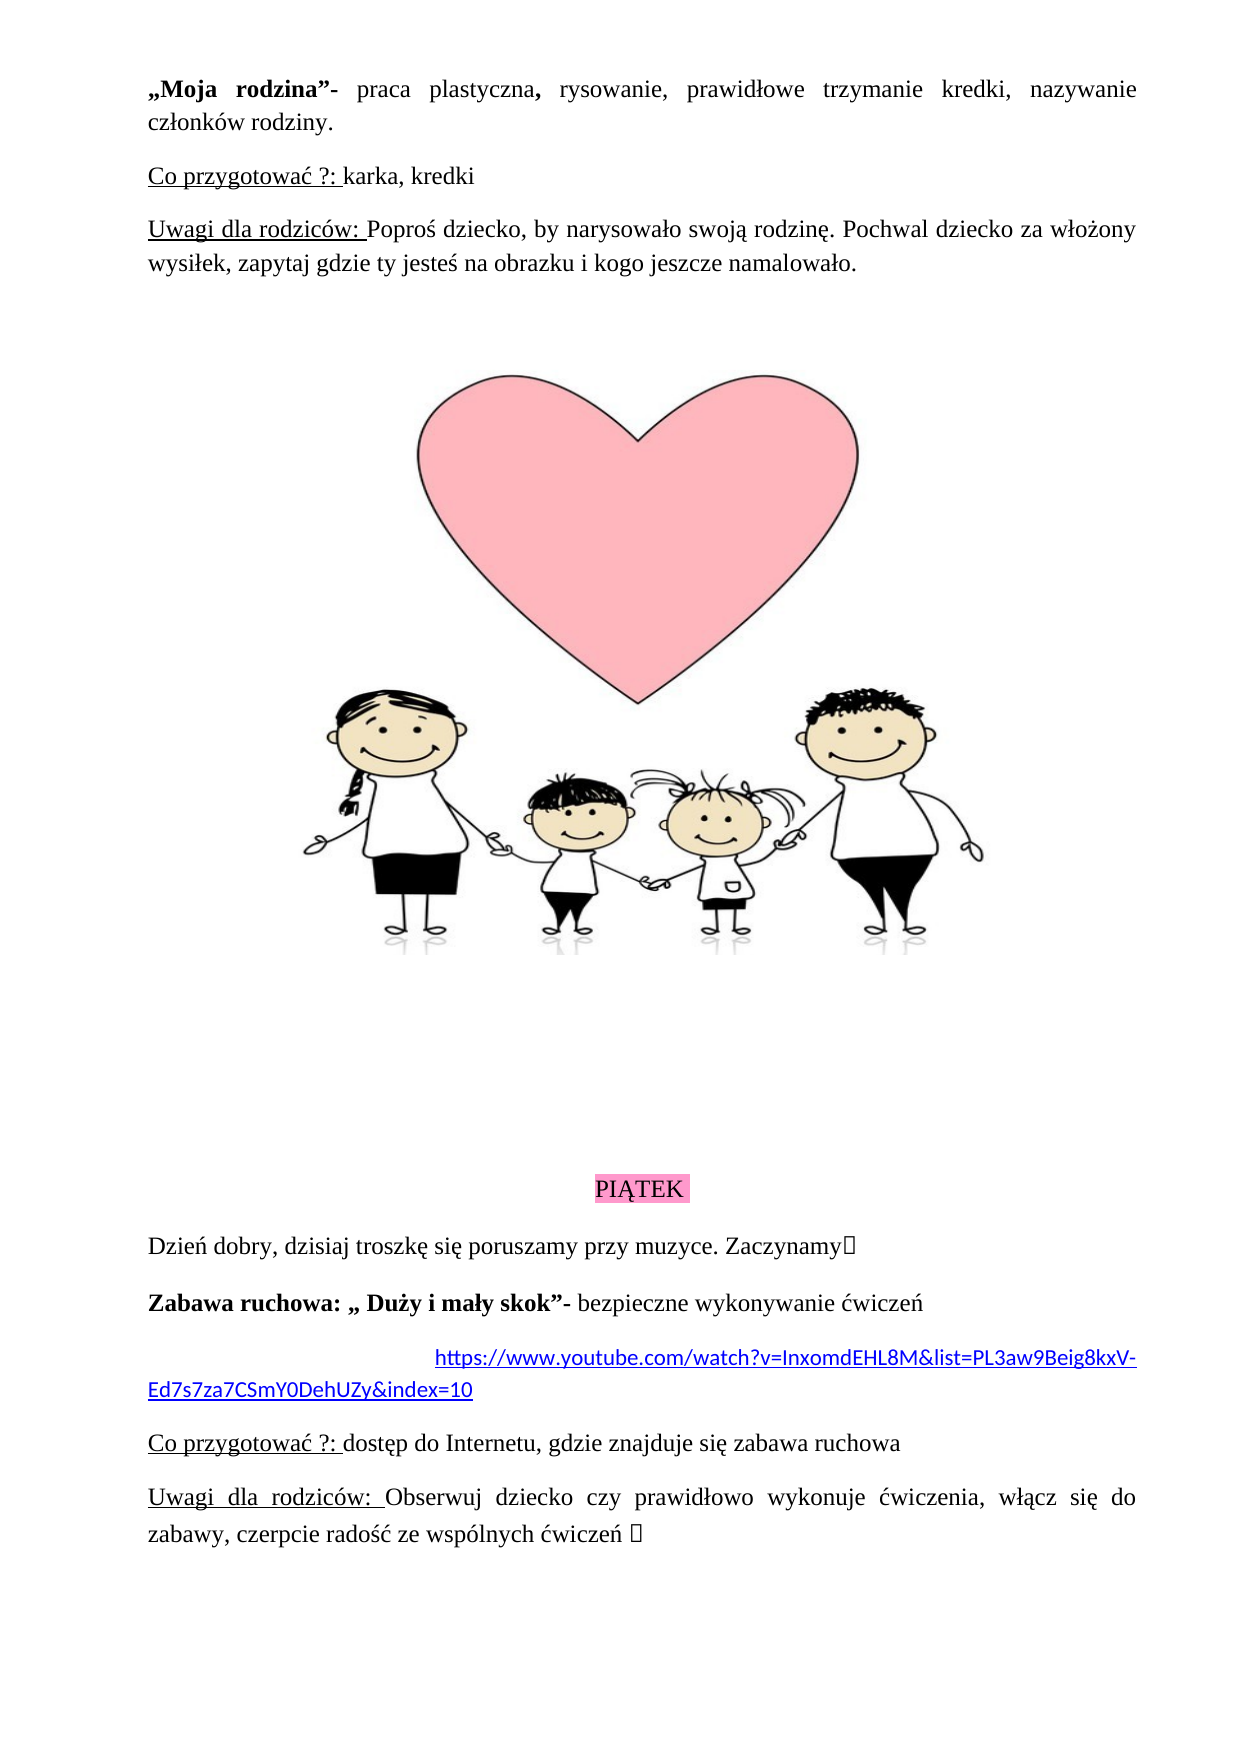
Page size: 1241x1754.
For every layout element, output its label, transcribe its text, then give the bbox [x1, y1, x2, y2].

text Dzień dobry, dzisiaj troszkę się poruszamy przy muzyce. Zaczynamy [148, 1228, 1137, 1262]
text „Moja rodzina”- praca plastyczna, rysowanie, prawidłowe trzymanie kredki, nazywanie członków rodziny. [148, 74, 1137, 136]
text https://www.youtube.com/watch?v=InxomdEHL8M&list=PL3aw9Beig8kxV-Ed7s7za7CSmY0DehUZy&index=10 [148, 1342, 1137, 1403]
text Uwagi dla rodziców: Poproś dziecko, by narysowało swoją rodzinę. Pochwal dziecko za włożony wysiłek, zapytaj gdzie ty jesteś na obrazku i kogo jeszcze namalowało. [148, 214, 1137, 276]
text Co przygotować ?: karka, kredki [148, 161, 1137, 189]
text PIĄTEK [148, 1174, 1137, 1203]
text Co przygotować ?: dostęp do Internetu, gdzie znajduje się zabawa ruchowa [148, 1428, 1137, 1457]
text Zabawa ruchowa: „ Duży i mały skok”- bezpieczne wykonywanie ćwiczeń [148, 1288, 1137, 1317]
text Uwagi dla rodziców: Obserwuj dziecko czy prawidłowo wykonuje ćwiczenia, włącz się do zabawy, czerpcie radość ze wspólnych ćwiczeń  [148, 1482, 1137, 1550]
